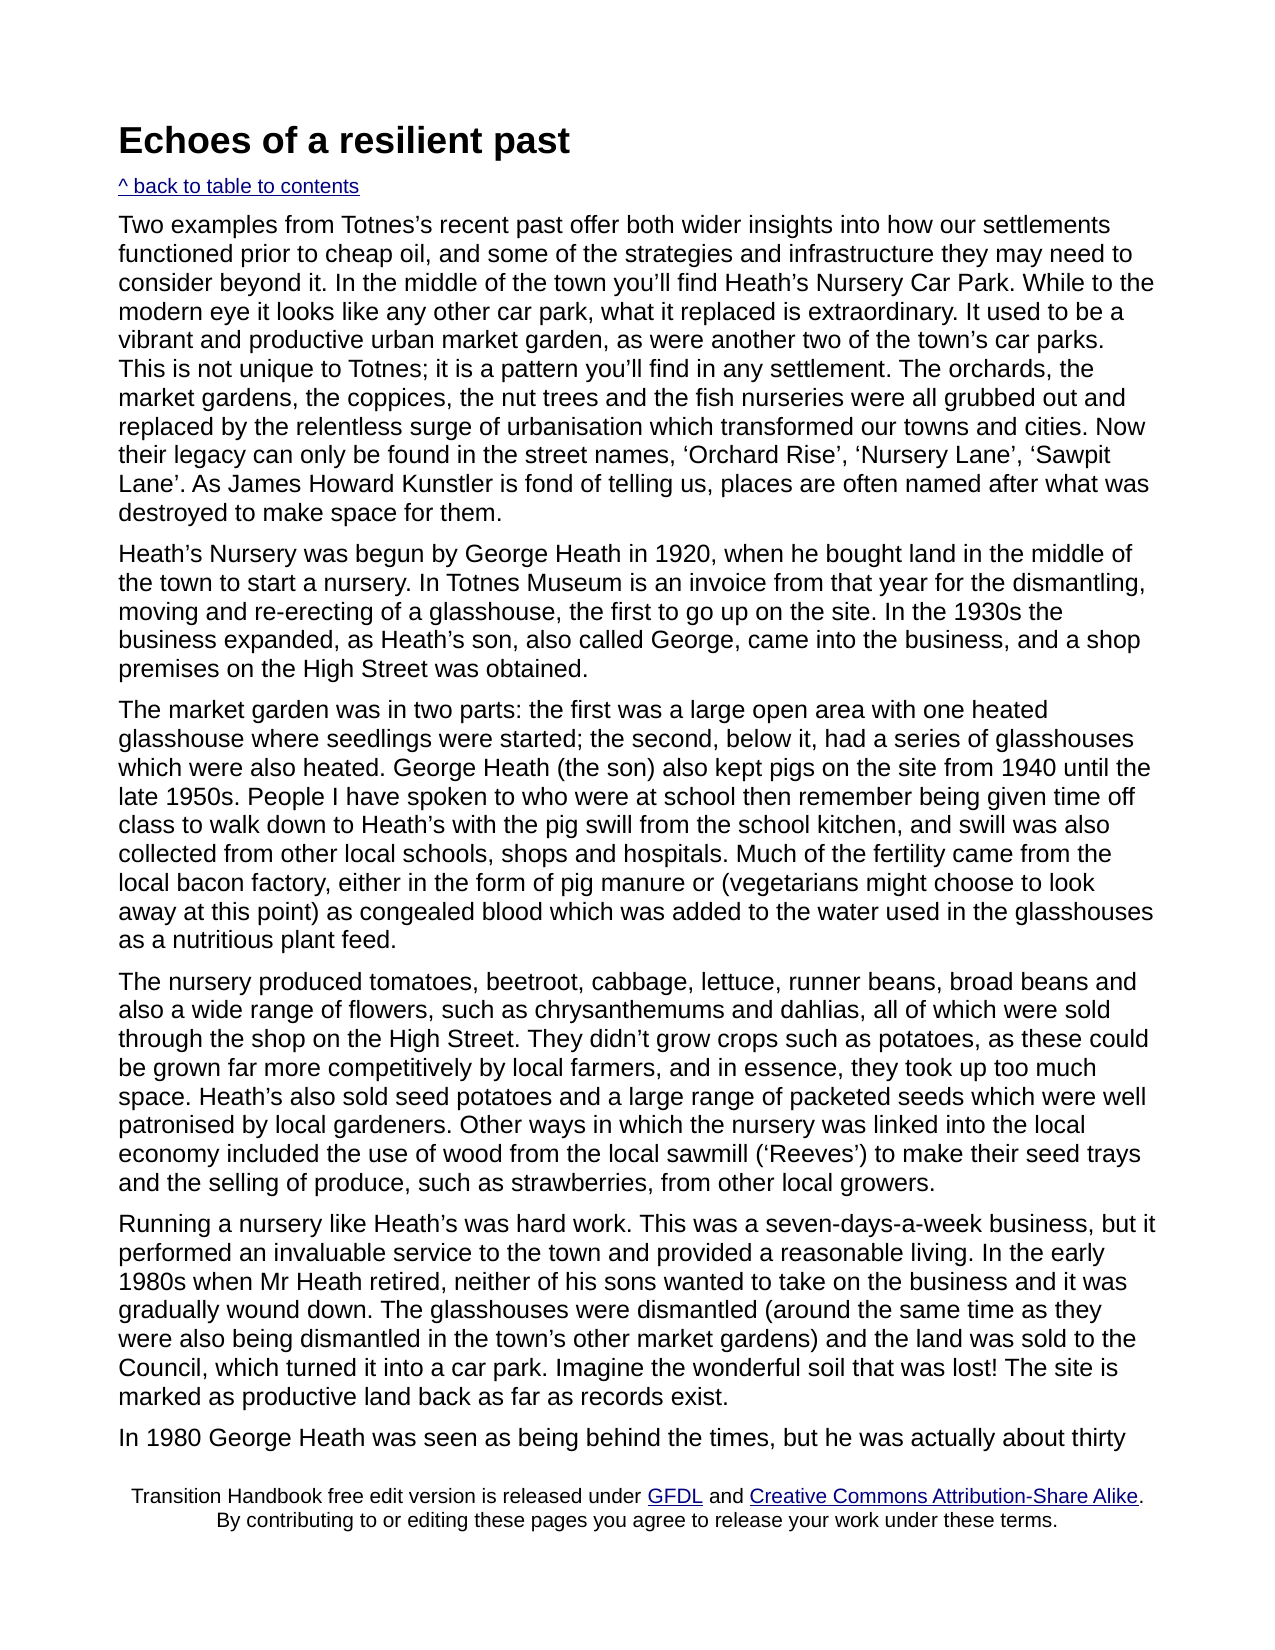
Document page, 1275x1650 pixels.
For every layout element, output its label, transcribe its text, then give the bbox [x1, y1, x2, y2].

text The market garden was in two parts: the first was a large open area with one heated glasshouse where seedlings were started; the second, below it, had a series of glasshouses which were also heated. George Heath (the son) also kept pigs on the site from 1940 until the late 1950s. People I have spoken to who were at school then remember being given time off class to walk down to Heath’s with the pig swill from the school kitchen, and swill was also collected from other local schools, shops and hospitals. Much of the fertility came from the local bacon factory, either in the form of pig manure or (vegetarians might choose to look away at this point) as congealed blood which was added to the water used in the glasshouses as a nutritious plant feed. [118, 695, 1157, 954]
text The nursery produced tomatoes, beetroot, cabbage, lettuce, runner beans, broad beans and also a wide range of flowers, such as chrysanthemums and dahlias, all of which were sold through the shop on the High Street. They didn’t grow crops such as potatoes, as these could be grown far more competitively by local farmers, and in essence, they took up too much space. Heath’s also sold seed potatoes and a large range of packeted seeds which were well patronised by local gardeners. Other ways in which the nursery was linked into the local economy included the use of wood from the local sawmill (‘Reeves’) to make their seed trays and the selling of produce, such as strawberries, from other local growers. [118, 966, 1157, 1196]
text ^ back to table to contents [118, 174, 1157, 198]
text In 1980 George Heath was seen as being behind the times, but he was actually about thirty [118, 1423, 1157, 1451]
subtitle Echoes of a resilient past [118, 118, 1157, 161]
text Heath’s Nursery was begun by George Heath in 1920, when he bought land in the middle of the town to start a nursery. In Totnes Museum is an invoice from that year for the dismantling, moving and re-erecting of a glasshouse, the first to go up on the site. In the 1930s the business expanded, as Heath’s son, also called George, came into the business, and a shop premises on the High Street was obtained. [118, 539, 1157, 683]
text Running a nursery like Heath’s was hard work. This was a seven-days-a-week business, but it performed an invaluable service to the town and provided a reasonable living. In the early 1980s when Mr Heath retired, neither of his sons wanted to take on the business and it was gradually wound down. The glasshouses were dismantled (around the same time as they were also being dismantled in the town’s other market gardens) and the land was sold to the Council, which turned it into a car park. Imagine the wonderful soil that was lost! The site is marked as productive land back as far as records exist. [118, 1209, 1157, 1410]
text Two examples from Totnes’s recent past offer both wider insights into how our settlements functioned prior to cheap oil, and some of the strategies and infrastructure they may need to consider beyond it. In the middle of the town you’ll find Heath’s Nursery Car Park. While to the modern eye it looks like any other car park, what it replaced is extraordinary. It used to be a vibrant and productive urban market garden, as were another two of the town’s car parks. This is not unique to Totnes; it is a pattern you’ll find in any settlement. The orchards, the market gardens, the coppices, the nut trees and the fish nurseries were all grubbed out and replaced by the relentless surge of urbanisation which transformed our towns and cities. Now their legacy can only be found in the street names, ‘Orchard Rise’, ‘Nursery Lane’, ‘Sawpit Lane’. As James Howard Kunstler is fond of telling us, places are often named after what was destroyed to make space for them. [118, 210, 1157, 526]
